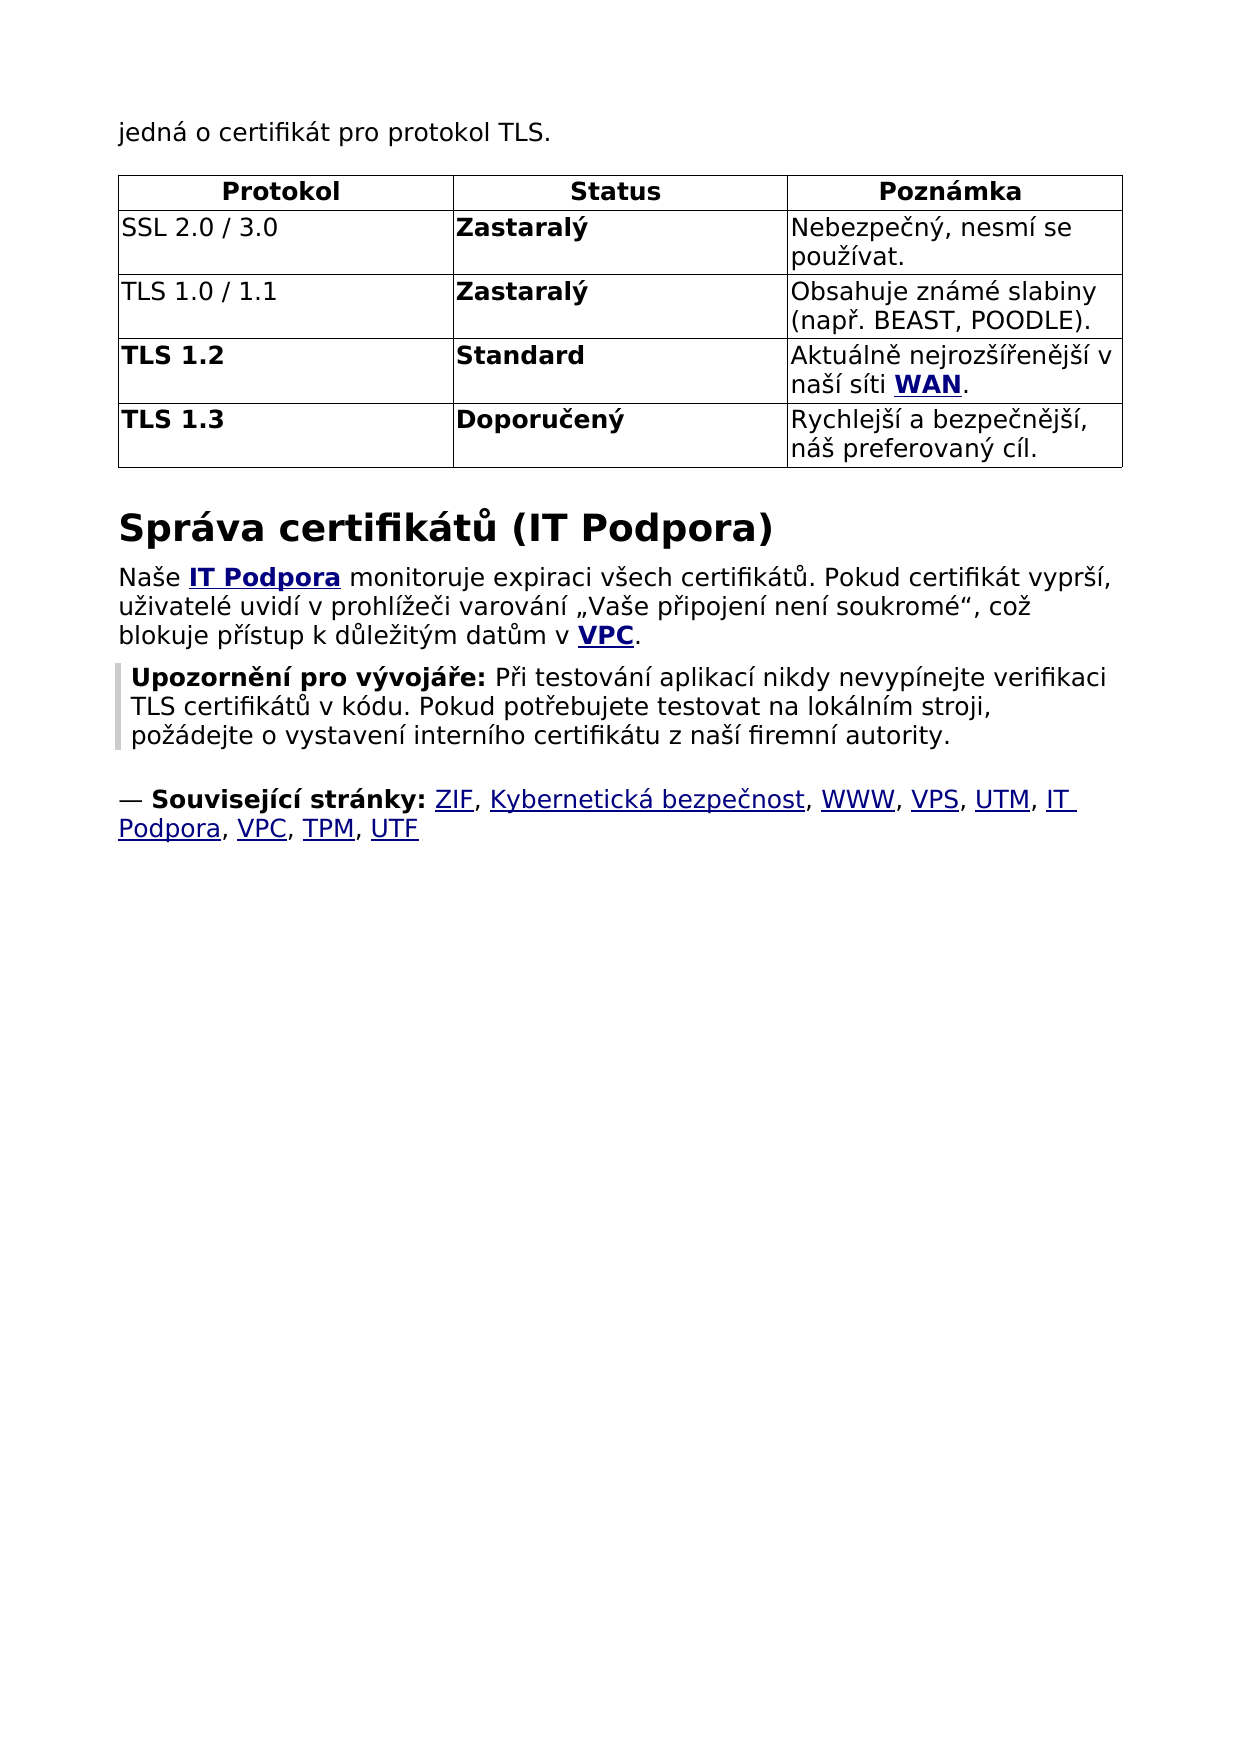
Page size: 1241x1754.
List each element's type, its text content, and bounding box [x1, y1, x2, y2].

text — Související stránky: ZIF, Kybernetická bezpečnost, WWW, VPS, UTM, IT Podpora, VPC, TPM, UTF [118, 785, 1122, 844]
table_header Status [454, 176, 787, 210]
table_cell TLS 1.2 [119, 339, 453, 402]
table_cell Rychlejší a bezpečnější, náš preferovaný cíl. [788, 404, 1122, 467]
table_cell Nebezpečný, nesmí se používat. [788, 211, 1122, 274]
table_cell TLS 1.0 / 1.1 [119, 275, 453, 338]
table_header Poznámka [788, 176, 1122, 210]
table_cell SSL 2.0 / 3.0 [119, 211, 453, 274]
table_header Protokol [119, 176, 453, 210]
table_header Upozornění pro vývojáře: Při testování aplikací nikdy nevypínejte verifikaci TLS certifikátů v kódu. Pokud potřebujete testovat na lokálním stroji, požádejte o vystavení interního certifikátu z naší firemní autority. [121, 663, 1122, 750]
subtitle Správa certifikátů (IT Podpora) [118, 507, 1122, 550]
table_cell Obsahuje známé slabiny (např. BEAST, POODLE). [788, 275, 1122, 338]
table_cell Standard [454, 339, 787, 402]
table_cell Aktuálně nejrozšířenější v naší síti WAN. [788, 339, 1122, 402]
table_cell Zastaralý [454, 211, 787, 274]
table_cell Zastaralý [454, 275, 787, 338]
text jedná o certifikát pro protokol TLS. [118, 118, 1122, 147]
table_cell TLS 1.3 [119, 404, 453, 467]
table_cell Doporučený [454, 404, 787, 467]
text Naše IT Podpora monitoruje expiraci všech certifikátů. Pokud certifikát vyprší, uživatelé uvidí v prohlížeči varování „Vaše připojení není soukromé“, což blokuje přístup k důležitým datům v VPC. [118, 563, 1122, 650]
